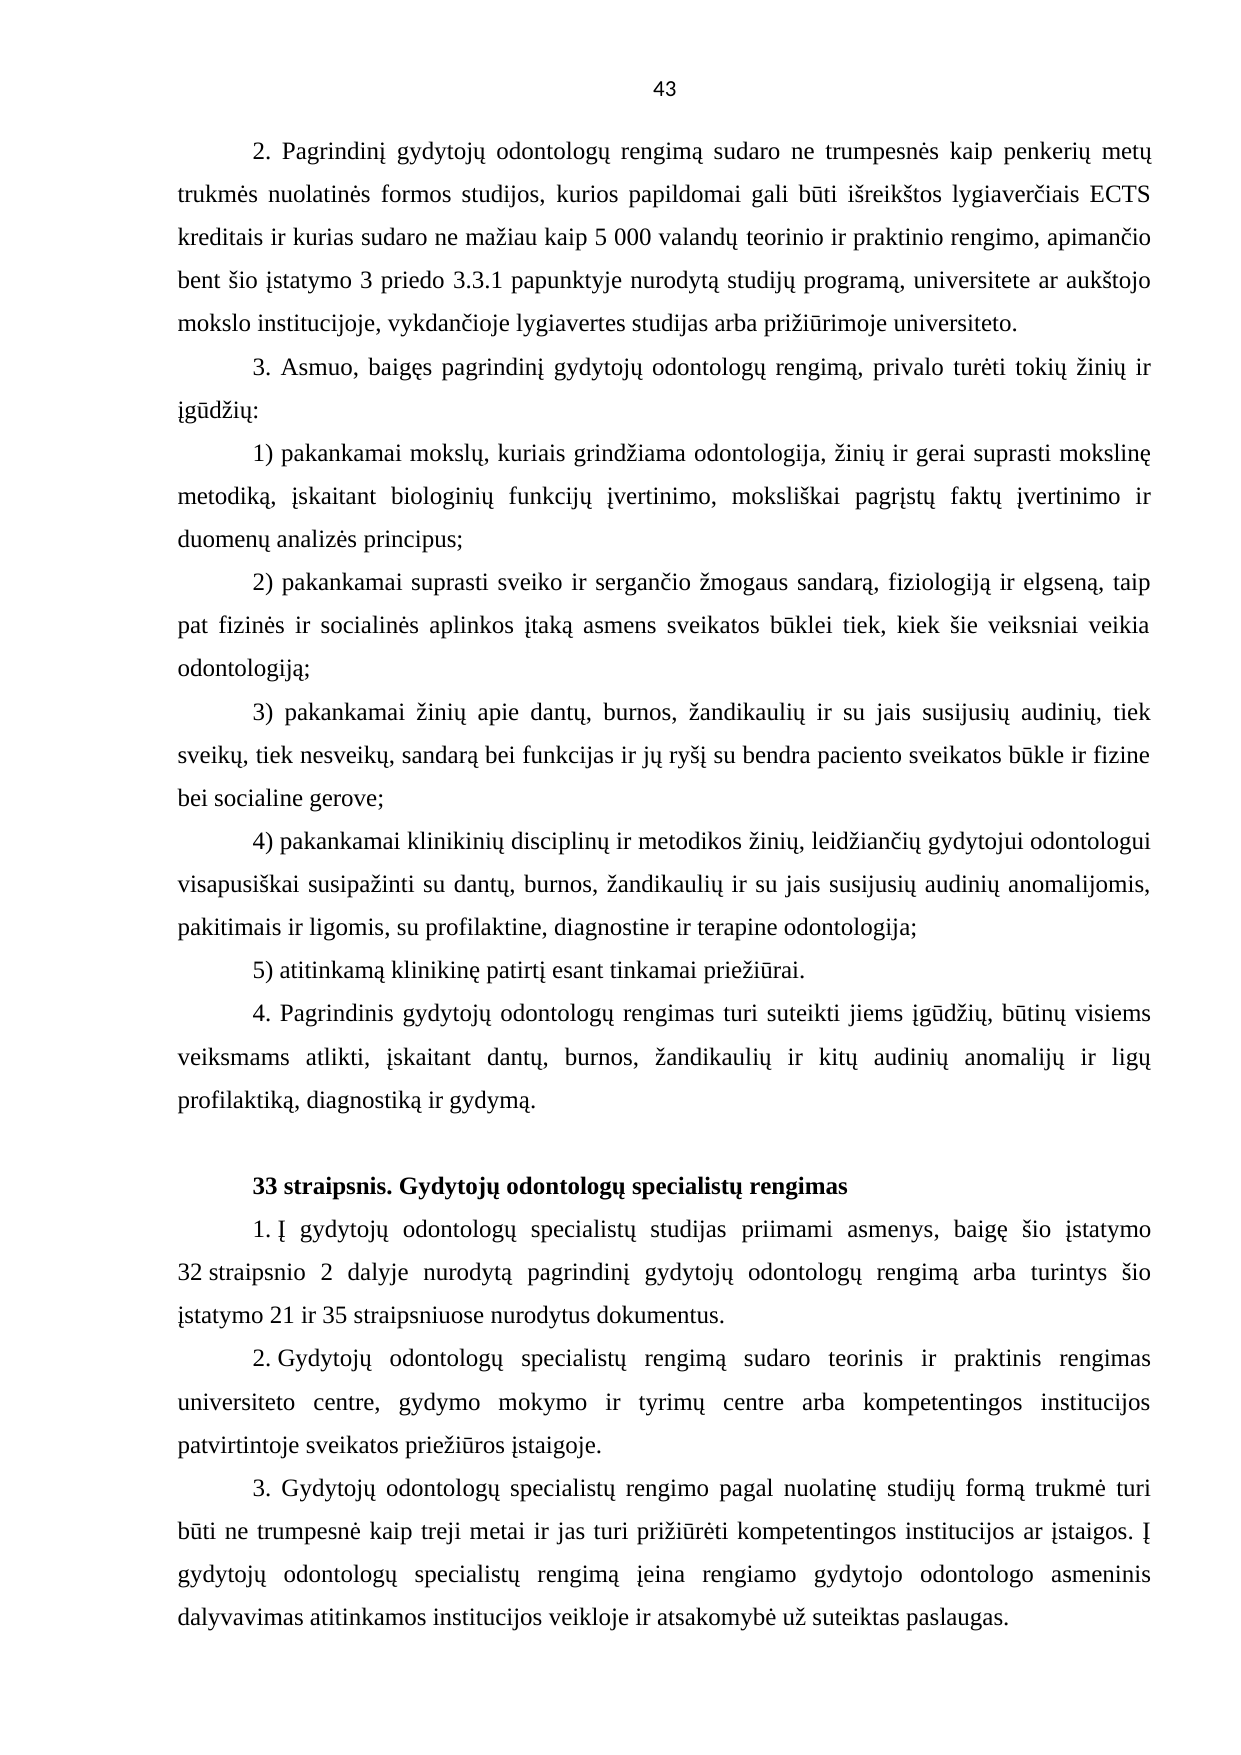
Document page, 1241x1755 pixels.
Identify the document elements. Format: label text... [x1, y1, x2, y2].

text 2. Pagrindinį gydytojų odontologų rengimą sudaro ne trumpesnės kaip penkerių metų trukmės nuolatinės formos studijos, kurios papildomai gali būti išreikštos lygiaverčiais ECTS kreditais ir kurias sudaro ne mažiau kaip 5 000 valandų teorinio ir praktinio rengimo, apimančio bent šio įstatymo 3 priedo 3.3.1 papunktyje nurodytą studijų programą, universitete ar aukštojo mokslo institucijoje, vykdančioje lygiavertes studijas arba prižiūrimoje universiteto. [177, 136, 1152, 337]
text 3. Gydytojų odontologų specialistų rengimo pagal nuolatinę studijų formą trukmė turi būti ne trumpesnė kaip treji metai ir jas turi prižiūrėti kompetentingos institucijos ar įstaigos. Į gydytojų odontologų specialistų rengimą įeina rengiamo gydytojo odontologo asmeninis dalyvavimas atitinkamos institucijos veikloje ir atsakomybė už suteiktas paslaugas. [177, 1473, 1152, 1631]
text 1. Į gydytojų odontologų specialistų studijas priimami asmenys, baigę šio įstatymo 32 straipsnio 2 dalyje nurodytą pagrindinį gydytojų odontologų rengimą arba turintys šio įstatymo 21 ir 35 straipsniuose nurodytus dokumentus. [177, 1214, 1152, 1329]
text 33 straipsnis. Gydytojų odontologų specialistų rengimas [177, 1171, 1152, 1200]
text 3. Asmuo, baigęs pagrindinį gydytojų odontologų rengimą, privalo turėti tokių žinių ir įgūdžių: [177, 352, 1152, 423]
text 3) pakankamai žinių apie dantų, burnos, žandikaulių ir su jais susijusių audinių, tiek sveikų, tiek nesveikų, sandarą bei funkcijas ir jų ryšį su bendra paciento sveikatos būkle ir fizine bei socialine gerove; [177, 697, 1152, 812]
text 2. Gydytojų odontologų specialistų rengimą sudaro teorinis ir praktinis rengimas universiteto centre, gydymo mokymo ir tyrimų centre arba kompetentingos institucijos patvirtintoje sveikatos priežiūros įstaigoje. [177, 1343, 1152, 1458]
text 5) atitinkamą klinikinę patirtį esant tinkamai priežiūrai. [177, 955, 1152, 984]
text 1) pakankamai mokslų, kuriais grindžiama odontologija, žinių ir gerai suprasti mokslinę metodiką, įskaitant biologinių funkcijų įvertinimo, moksliškai pagrįstų faktų įvertinimo ir duomenų analizės principus; [177, 438, 1152, 553]
text 4. Pagrindinis gydytojų odontologų rengimas turi suteikti jiems įgūdžių, būtinų visiems veiksmams atlikti, įskaitant dantų, burnos, žandikaulių ir kitų audinių anomalijų ir ligų profilaktiką, diagnostiką ir gydymą. [177, 998, 1152, 1113]
text 2) pakankamai suprasti sveiko ir sergančio žmogaus sandarą, fiziologiją ir elgseną, taip pat fizinės ir socialinės aplinkos įtaką asmens sveikatos būklei tiek, kiek šie veiksniai veikia odontologiją; [177, 567, 1152, 682]
text 4) pakankamai klinikinių disciplinų ir metodikos žinių, leidžiančių gydytojui odontologui visapusiškai susipažinti su dantų, burnos, žandikaulių ir su jais susijusių audinių anomalijomis, pakitimais ir ligomis, su profilaktine, diagnostine ir terapine odontologija; [177, 826, 1152, 941]
